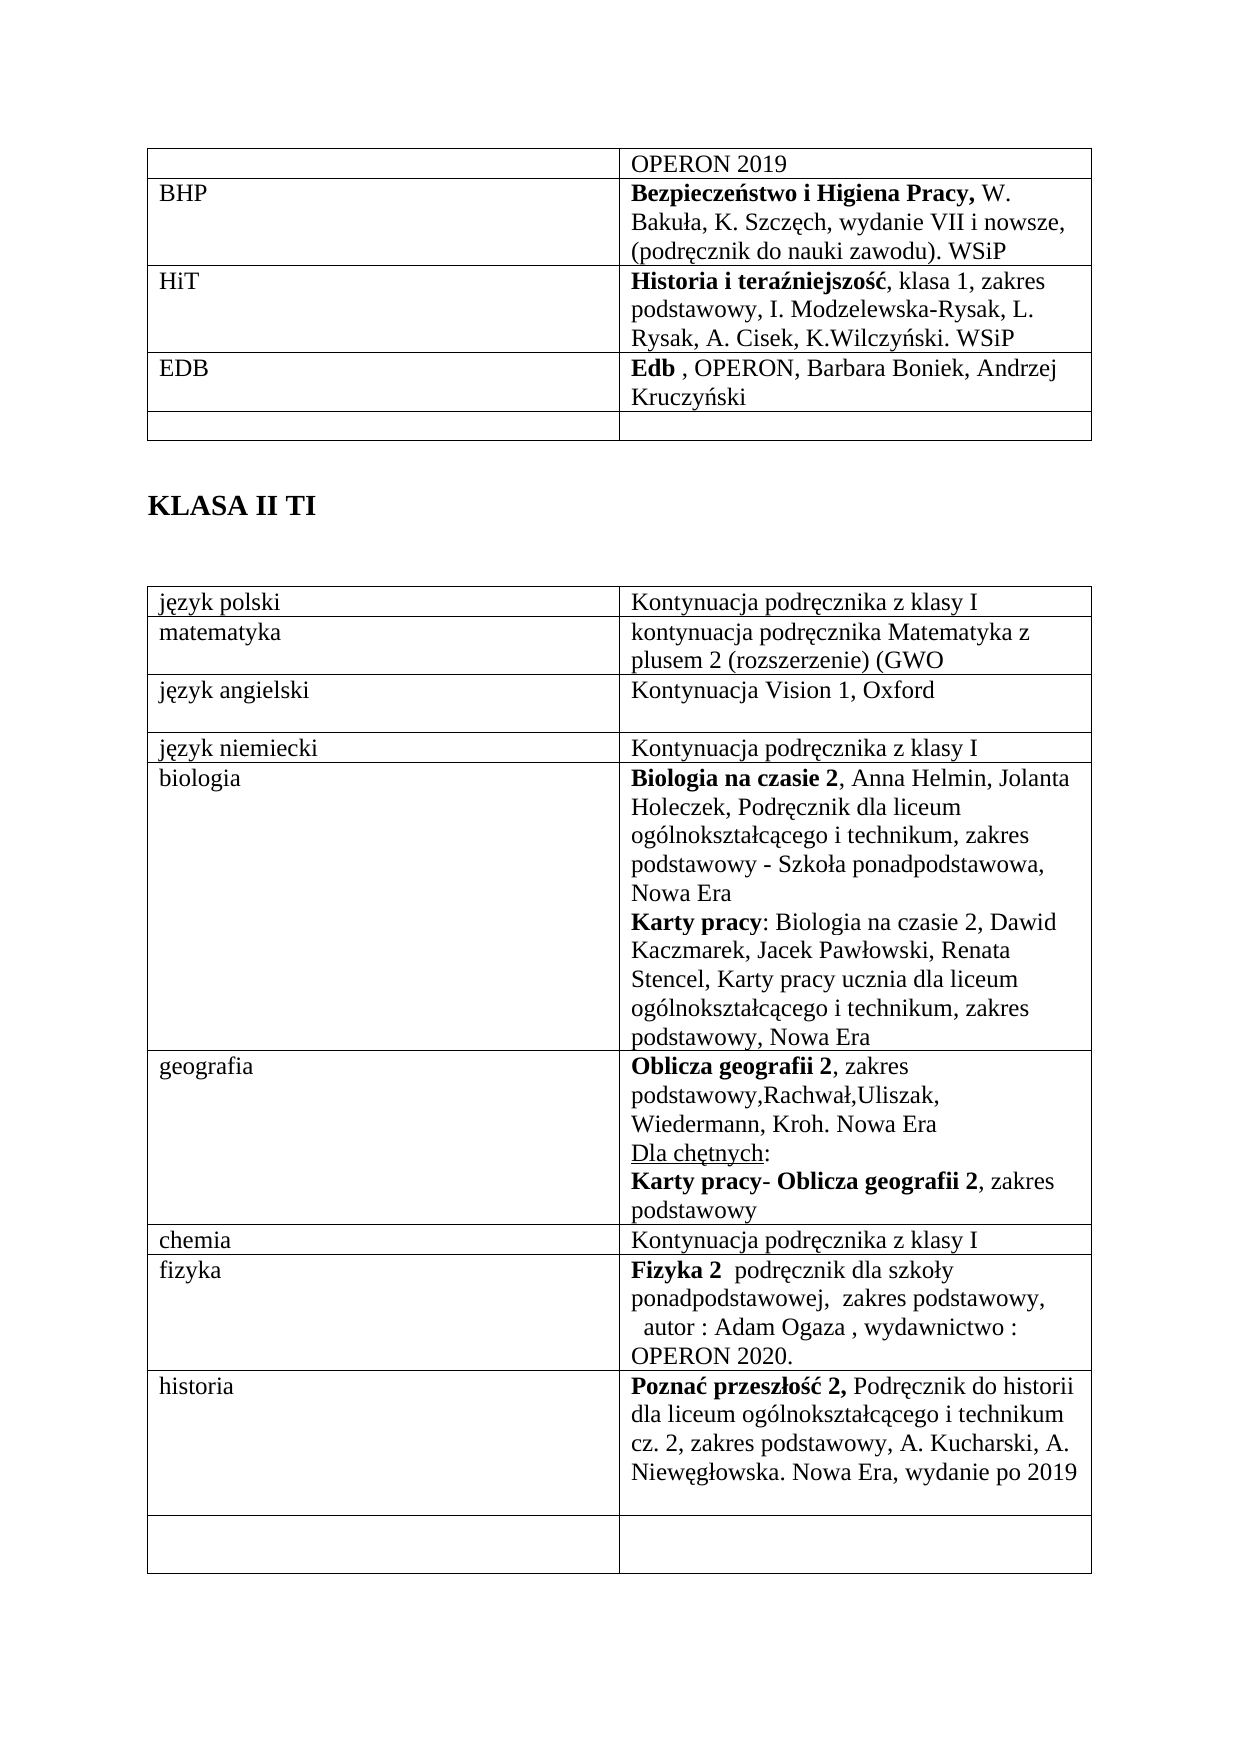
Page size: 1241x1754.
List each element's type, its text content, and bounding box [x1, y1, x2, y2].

table_cell Fizyka 2 podręcznik dla szkoły ponadpodstawowej, zakres podstawowy, autor : Adam Ogaza , wydawnictwo : OPERON 2020. [620, 1255, 1091, 1370]
table_cell matematyka [148, 617, 619, 674]
table_cell EDB [148, 353, 619, 411]
table_cell Kontynuacja Vision 1, Oxford [620, 675, 1091, 732]
table_cell język niemiecki [148, 733, 619, 762]
table_cell Poznać przeszłość 2, Podręcznik do historii dla liceum ogólnokształcącego i technikum cz. 2, zakres podstawowy, A. Kucharski, A. Niewęgłowska. Nowa Era, wydanie po 2019 [620, 1371, 1091, 1514]
table_cell geografia [148, 1051, 619, 1224]
text KLASA II TI [148, 488, 1093, 521]
table_cell [148, 1516, 619, 1572]
table_cell HiT [148, 266, 619, 352]
table_cell język angielski [148, 675, 619, 732]
table_cell BHP [148, 179, 619, 265]
table_cell [148, 412, 619, 440]
table_cell OPERON 2019 [620, 149, 1091, 177]
table_cell [148, 149, 619, 177]
table_cell [620, 412, 1091, 440]
table_cell Bezpieczeństwo i Higiena Pracy, W. Bakuła, K. Szczęch, wydanie VII i nowsze,(podręcznik do nauki zawodu). WSiP [620, 179, 1091, 265]
table_cell [620, 1516, 1091, 1572]
table_cell historia [148, 1371, 619, 1514]
table_cell Biologia na czasie 2, Anna Helmin, Jolanta Holeczek, Podręcznik dla liceum ogólnokształcącego i technikum, zakres podstawowy - Szkoła ponadpodstawowa, Nowa Era Karty pracy: Biologia na czasie 2, Dawid Kaczmarek, Jacek Pawłowski, Renata Stencel, Karty pracy ucznia dla liceum ogólnokształcącego i technikum, zakres podstawowy, Nowa Era [620, 763, 1091, 1050]
table_header język polski [148, 587, 619, 616]
table_cell chemia [148, 1225, 619, 1254]
table_cell kontynuacja podręcznika Matematyka z plusem 2 (rozszerzenie) (GWO [620, 617, 1091, 674]
table_cell Edb , OPERON, Barbara Boniek, Andrzej Kruczyński [620, 353, 1091, 411]
table_cell biologia [148, 763, 619, 1050]
table_cell Kontynuacja podręcznika z klasy I [620, 1225, 1091, 1254]
table_cell Historia i teraźniejszość, klasa 1, zakres podstawowy, I. Modzelewska-Rysak, L. Rysak, A. Cisek, K.Wilczyński. WSiP [620, 266, 1091, 352]
table_cell Kontynuacja podręcznika z klasy I [620, 733, 1091, 762]
table_cell fizyka [148, 1255, 619, 1370]
table_header Kontynuacja podręcznika z klasy I [620, 587, 1091, 616]
